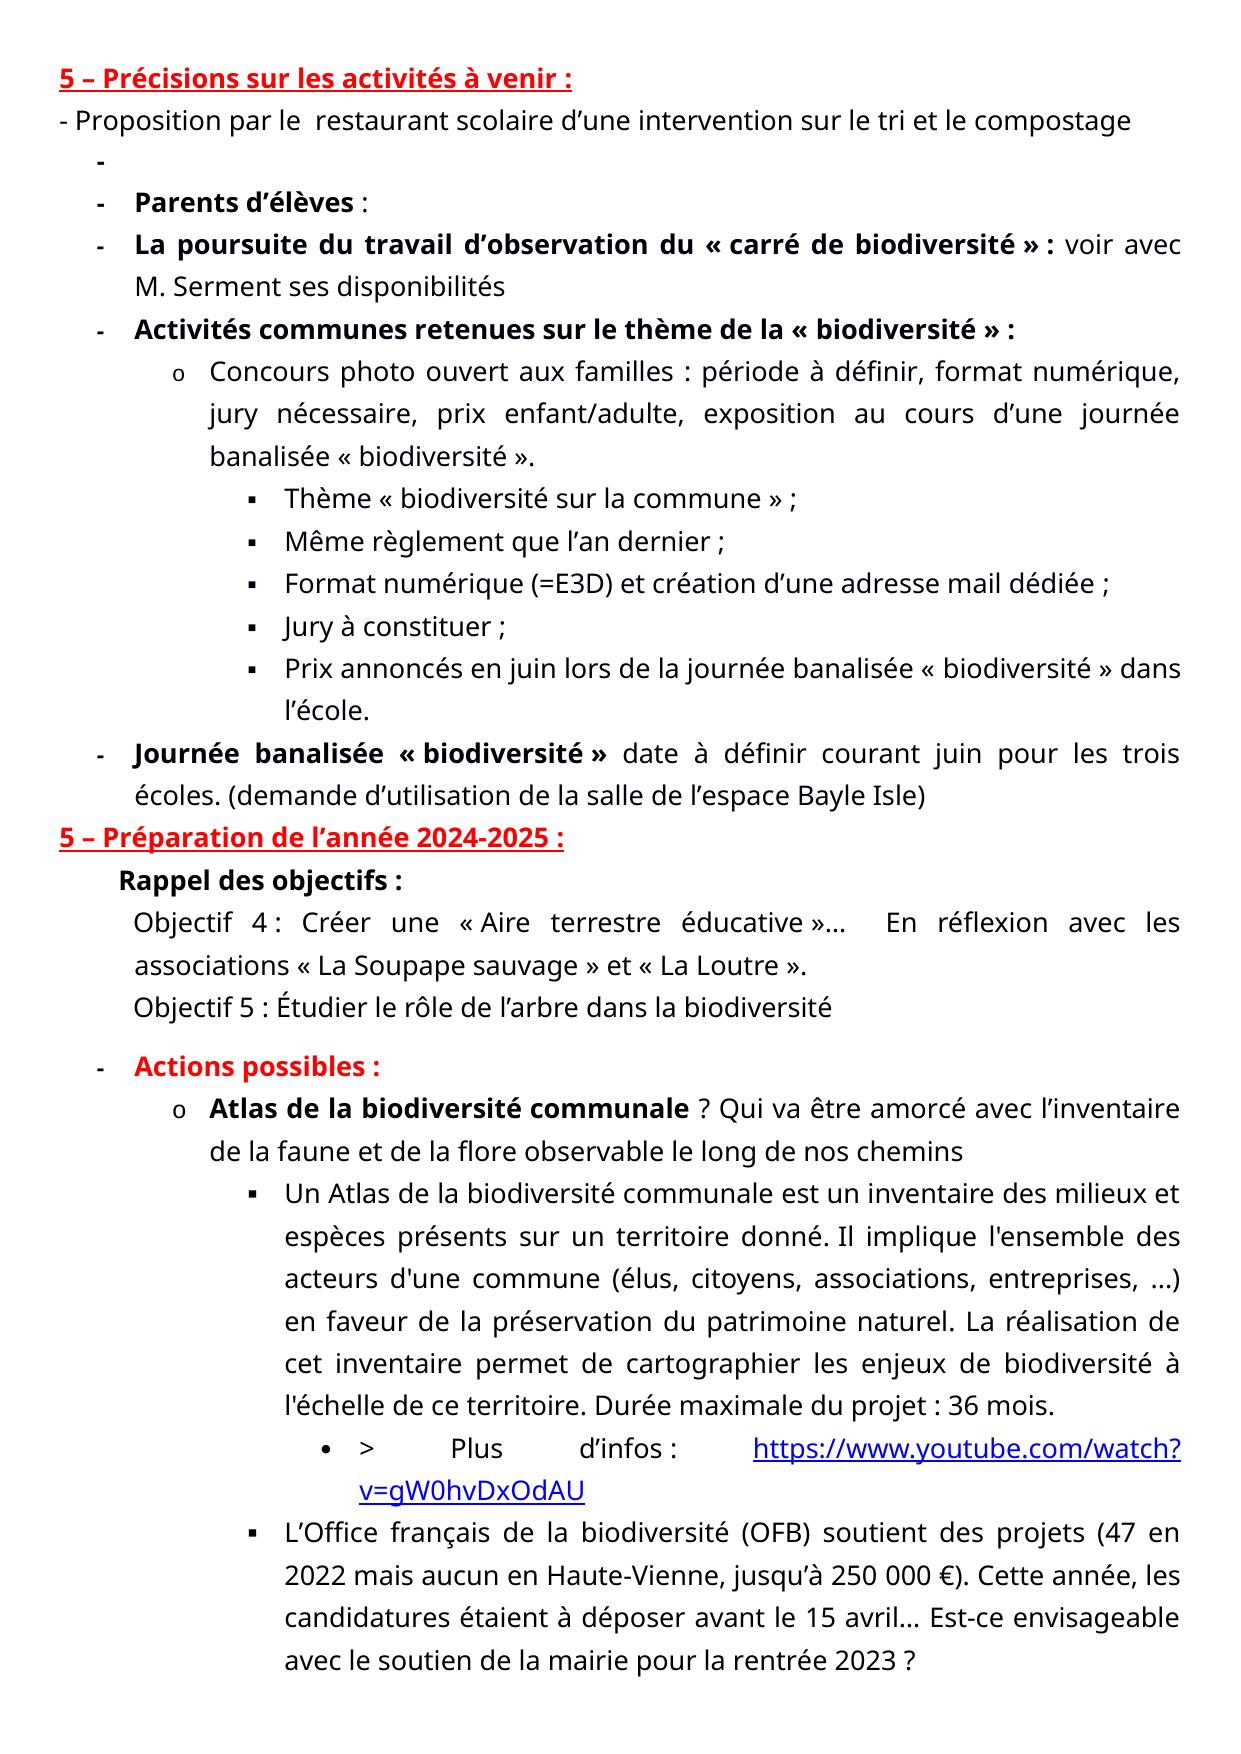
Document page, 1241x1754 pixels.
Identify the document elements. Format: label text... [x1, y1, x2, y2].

list Atlas de la biodiversité communale ? Qui va être amorcé avec l’inventaire de la faune et de la flore observable le long de nos chemins [172, 1090, 1181, 1169]
text - Proposition par le restaurant scolaire d’une intervention sur le tri et le compostage [59, 101, 1181, 138]
list Objectif 5 : Étudier le rôle de l’arbre dans la biodiversité [133, 988, 1181, 1025]
text 5 – Précisions sur les activités à venir : [59, 59, 1181, 96]
list Parents d’élèves : [97, 183, 1181, 220]
list Format numérique (=E3D) et création d’une adresse mail dédiée ; [247, 564, 1181, 601]
list Concours photo ouvert aux familles : période à définir, format numérique, jury nécessaire, prix enfant/adulte, exposition au cours d’une journée banalisée « biodiversité ». [172, 353, 1181, 474]
list > Plus d’infos : https://www.youtube.com/watch?v=gW0hvDxOdAU [322, 1429, 1181, 1508]
list Jury à constituer ; [247, 607, 1181, 644]
list Objectif 4 : Créer une « Aire terrestre éducative »… En réflexion avec les associations « La Soupape sauvage » et « La Loutre ». [133, 904, 1181, 983]
list Activités communes retenues sur le thème de la « biodiversité » : [97, 310, 1181, 347]
list Actions possibles : [97, 1048, 1181, 1084]
text 5 – Préparation de l’année 2024-2025 : [59, 819, 1181, 856]
list Journée banalisée « biodiversité » date à définir courant juin pour les trois écoles. (demande d’utilisation de la salle de l’espace Bayle Isle) [97, 734, 1181, 813]
list Même règlement que l’an dernier ; [247, 522, 1181, 559]
list La poursuite du travail d’observation du « carré de biodiversité » : voir avec M. Serment ses disponibilités [97, 225, 1181, 305]
list Thème « biodiversité sur la commune » ; [247, 480, 1181, 517]
list Rappel des objectifs : [118, 861, 1181, 898]
list Prix annoncés en juin lors de la journée banalisée « biodiversité » dans l’école. [247, 649, 1181, 729]
list L’Office français de la biodiversité (OFB) soutient des projets (47 en 2022 mais aucun en Haute-Vienne, jusqu’à 250 000 €). Cette année, les candidatures étaient à déposer avant le 15 avril… Est-ce envisageable avec le soutien de la mairie pour la rentrée 2023 ? [247, 1514, 1181, 1678]
list Un Atlas de la biodiversité communale est un inventaire des milieux et espèces présents sur un territoire donné. Il implique l'ensemble des acteurs d'une commune (élus, citoyens, associations, entreprises, ...) en faveur de la préservation du patrimoine naturel. La réalisation de cet inventaire permet de cartographier les enjeux de biodiversité à l'échelle de ce territoire. Durée maximale du projet : 36 mois. [247, 1175, 1181, 1424]
